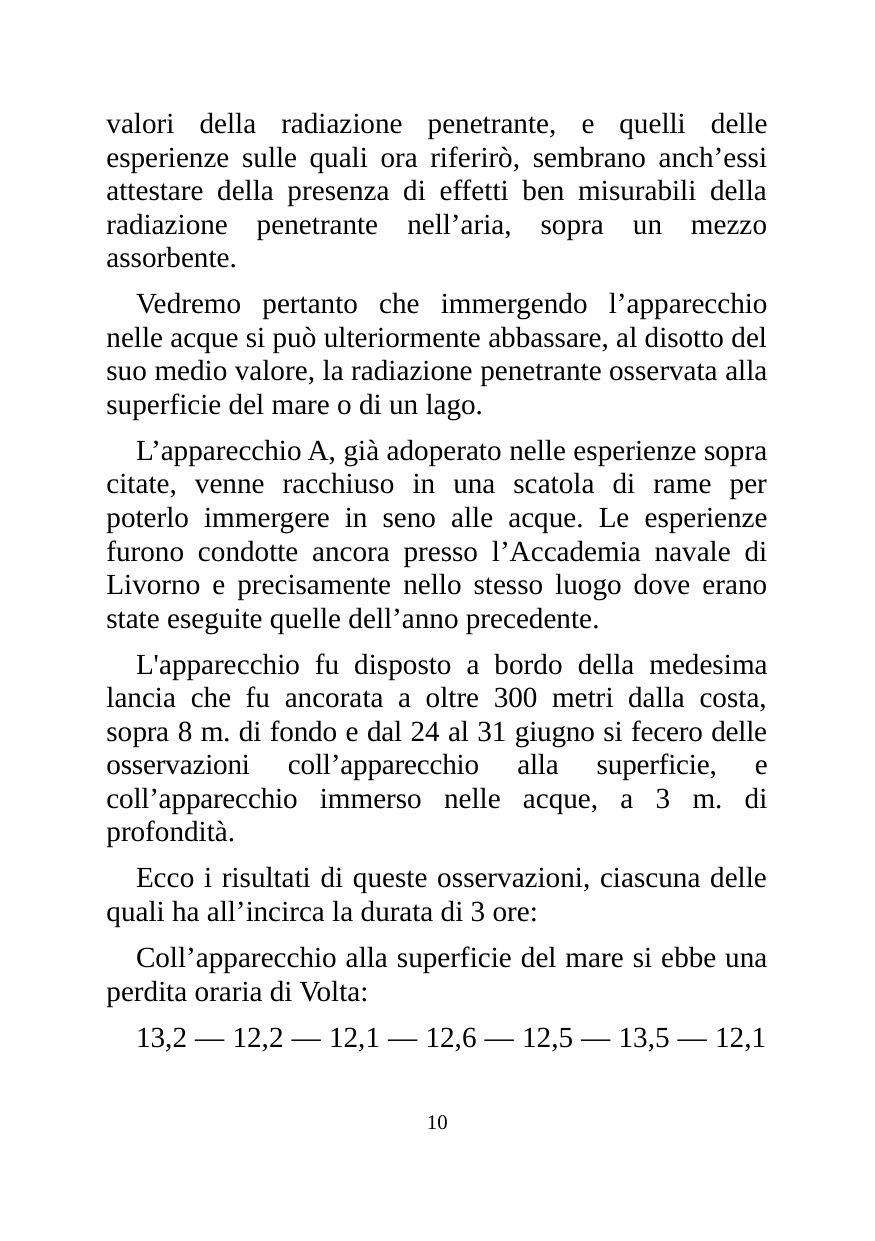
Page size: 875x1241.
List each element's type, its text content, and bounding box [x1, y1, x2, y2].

text 13,2 — 12,2 — 12,1 — 12,6 — 12,5 — 13,5 — 12,1 [106, 1020, 768, 1053]
text Vedremo pertanto che immergendo l’apparecchio nelle acque si può ulteriormente abbassare, al disotto del suo medio valore, la radiazione penetrante osservata alla superficie del mare o di un lago. [106, 286, 768, 421]
text Ecco i risultati di queste osservazioni, ciascuna delle quali ha all’incirca la durata di 3 ore: [106, 861, 768, 928]
text Coll’apparecchio alla superficie del mare si ebbe una perdita oraria di Volta: [106, 940, 768, 1007]
text valori della radiazione penetrante, e quelli delle esperienze sulle quali ora riferirò, sembrano anch’essi attestare della presenza di effetti ben misurabili della radiazione penetrante nell’aria, sopra un mezzo assorbente. [106, 106, 768, 274]
text L’apparecchio A, già adoperato nelle esperienze sopra citate, venne racchiuso in una scatola di rame per poterlo immergere in seno alle acque. Le esperienze furono condotte ancora presso l’Accademia navale di Livorno e precisamente nello stesso luogo dove erano state eseguite quelle dell’anno precedente. [106, 433, 768, 634]
text L'apparecchio fu disposto a bordo della medesima lancia che fu ancorata a oltre 300 metri dalla costa, sopra 8 m. di fondo e dal 24 al 31 giugno si fecero delle osservazioni coll’apparecchio alla superficie, e coll’apparecchio immerso nelle acque, a 3 m. di profondità. [106, 647, 768, 848]
